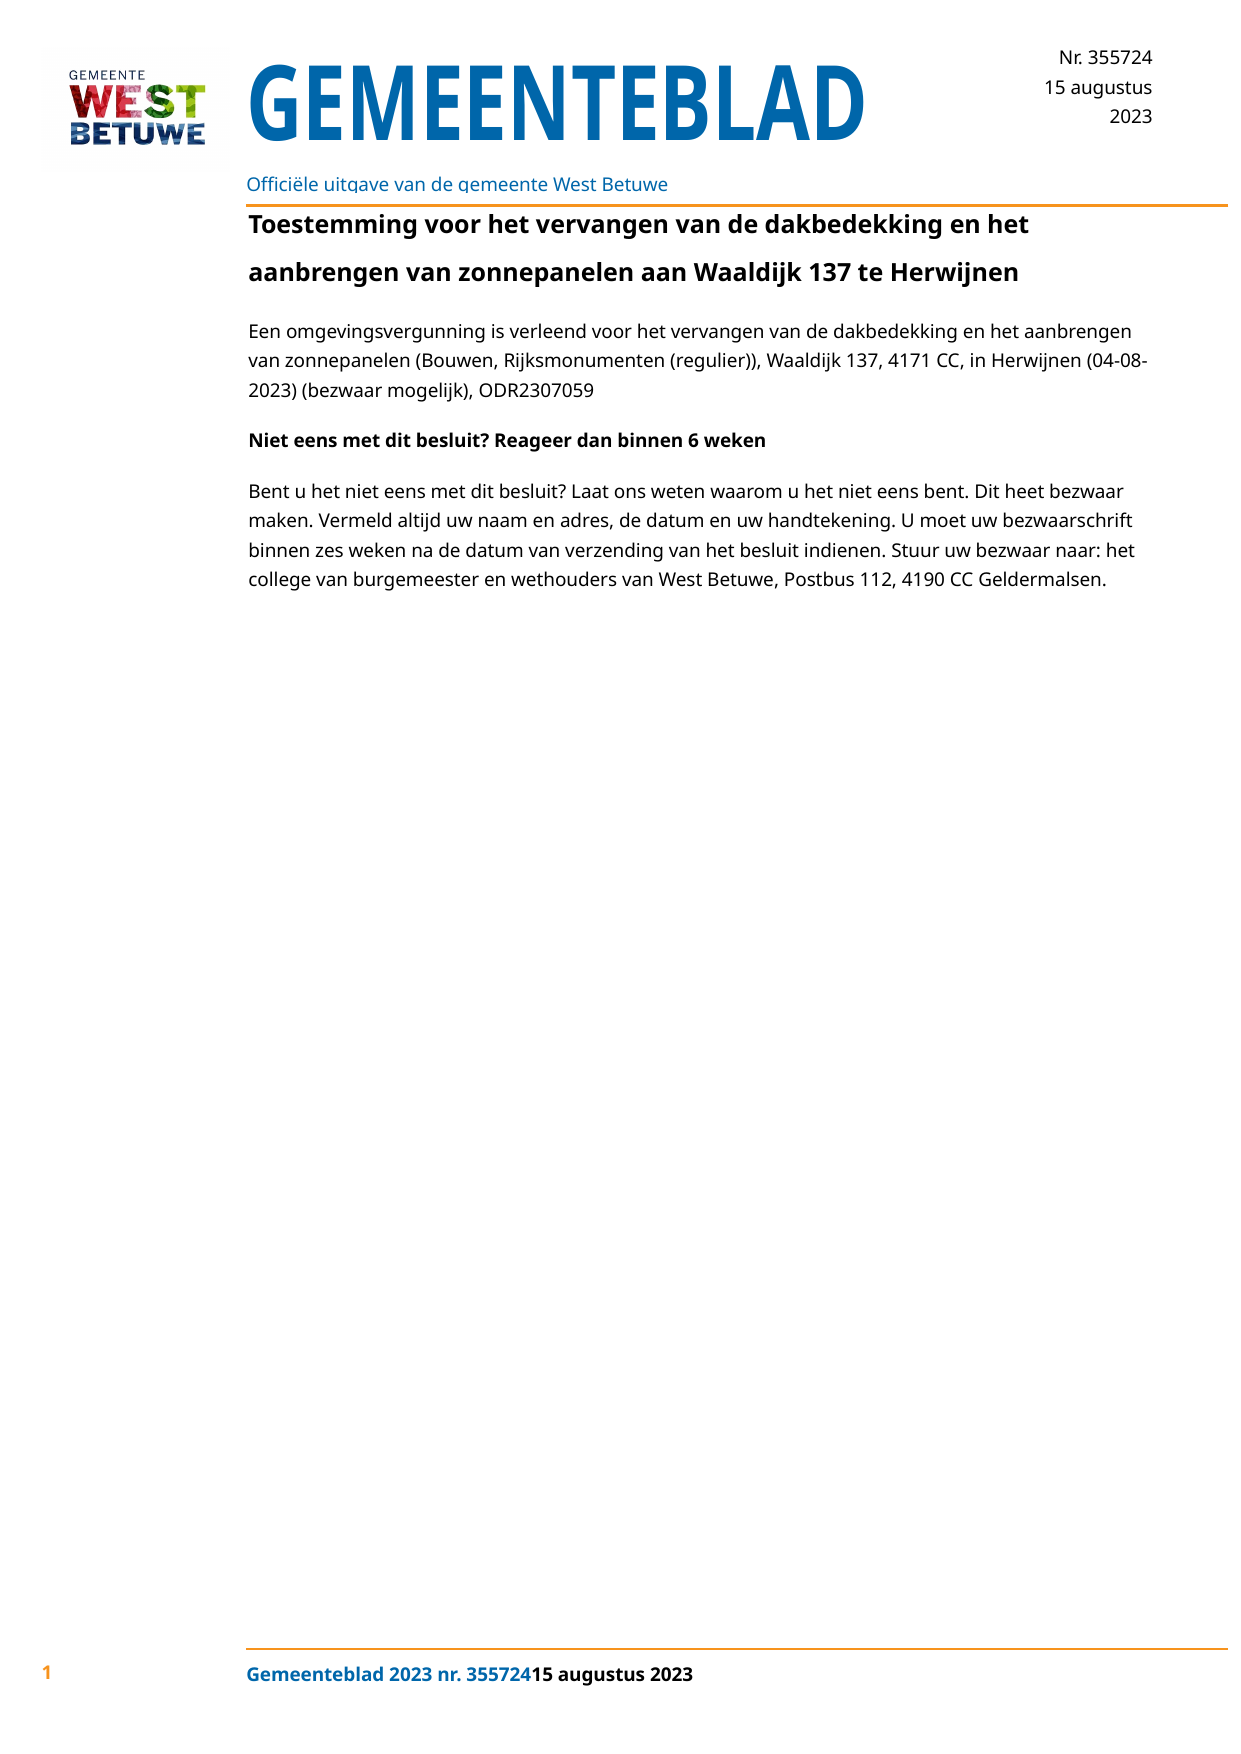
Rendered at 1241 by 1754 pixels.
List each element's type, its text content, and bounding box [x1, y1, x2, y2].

picture [41, 47, 231, 172]
text Toestemming voor het vervangen van de dakbedekking en het aanbrengen van zonnepanelen aan Waaldijk 137 te Herwijnen [248, 207, 1152, 288]
text Niet eens met dit besluit? Reageer dan binnen 6 weken [248, 427, 1152, 453]
text Bent u het niet eens met dit besluit? Laat ons weten waarom u het niet eens bent. Dit heet bezwaar maken. Vermeld altijd uw naam en adres, de datum en uw handtekening. U moet uw bezwaarschrift binnen zes weken na de datum van verzending van het besluit indienen. Stuur uw bezwaar naar: het college van burgemeester en wethouders van West Betuwe, Postbus 112, 4190 CC Geldermalsen. [248, 478, 1152, 592]
text Een omgevingsvergunning is verleend voor het vervangen van de dakbedekking en het aanbrengen van zonnepanelen (Bouwen, Rijksmonumenten (regulier)), Waaldijk 137, 4171 CC, in Herwijnen (04-08-2023) (bezwaar mogelijk), ODR2307059 [248, 318, 1152, 403]
